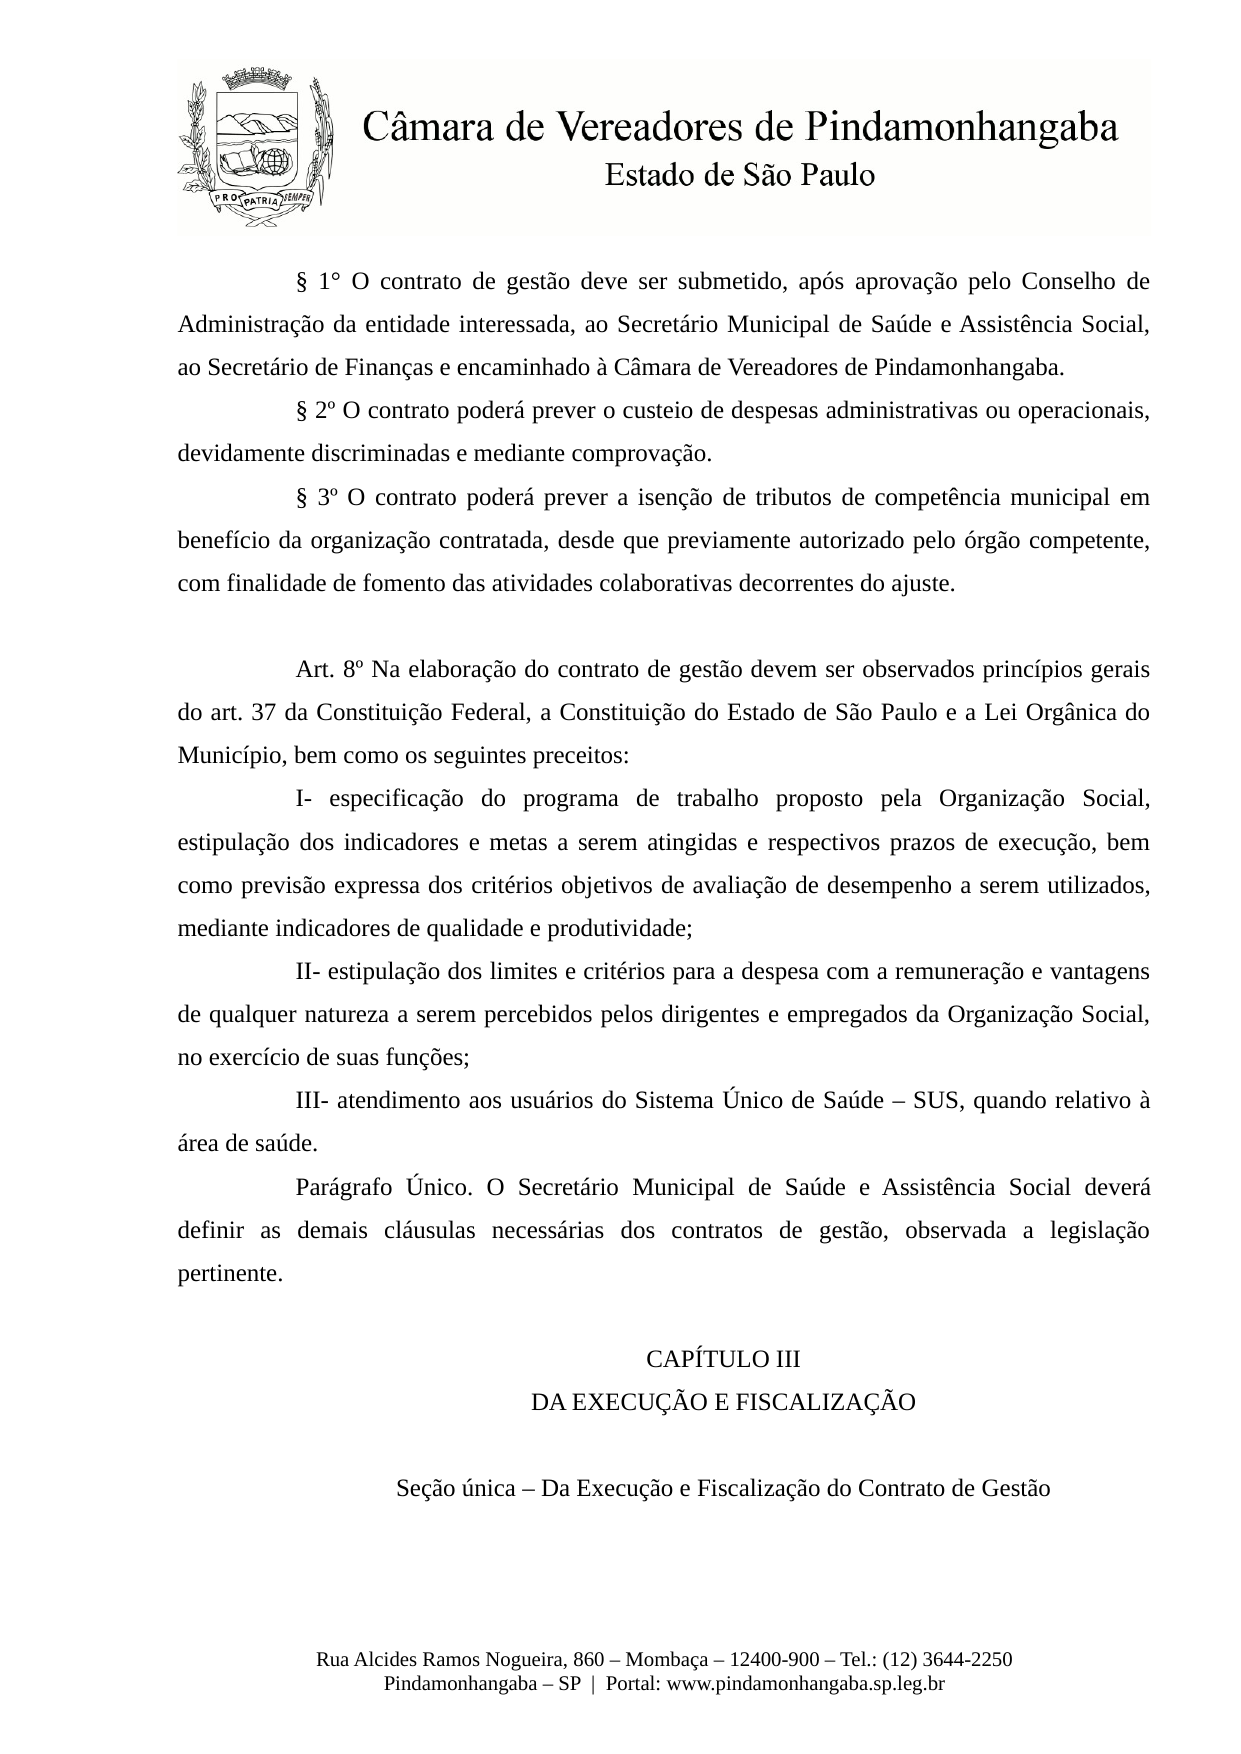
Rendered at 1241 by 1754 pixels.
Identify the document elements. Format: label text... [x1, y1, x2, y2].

text DA EXECUÇÃO E FISCALIZAÇÃO [177, 1387, 1152, 1416]
text Art. 8º Na elaboração do contrato de gestão devem ser observados princípios gerais do art. 37 da Constituição Federal, a Constituição do Estado de São Paulo e a Lei Orgânica do Município, bem como os seguintes preceitos: [177, 654, 1152, 769]
text Parágrafo Único. O Secretário Municipal de Saúde e Assistência Social deverá definir as demais cláusulas necessárias dos contratos de gestão, observada a legislação pertinente. [177, 1172, 1152, 1287]
text I- especificação do programa de trabalho proposto pela Organização Social, estipulação dos indicadores e metas a serem atingidas e respectivos prazos de execução, bem como previsão expressa dos critérios objetivos de avaliação de desempenho a serem utilizados, mediante indicadores de qualidade e produtividade; [177, 783, 1152, 942]
text § 3º O contrato poderá prever a isenção de tributos de competência municipal em benefício da organização contratada, desde que previamente autorizado pelo órgão competente, com finalidade de fomento das atividades colaborativas decorrentes do ajuste. [177, 482, 1152, 597]
text III- atendimento aos usuários do Sistema Único de Saúde – SUS, quando relativo à área de saúde. [177, 1085, 1152, 1157]
text § 1° O contrato de gestão deve ser submetido, após aprovação pelo Conselho de Administração da entidade interessada, ao Secretário Municipal de Saúde e Assistência Social, ao Secretário de Finanças e encaminhado à Câmara de Vereadores de Pindamonhangaba. [177, 266, 1152, 381]
text Seção única – Da Execução e Fiscalização do Contrato de Gestão [177, 1473, 1152, 1502]
text § 2º O contrato poderá prever o custeio de despesas administrativas ou operacionais, devidamente discriminadas e mediante comprovação. [177, 395, 1152, 467]
picture [177, 59, 1152, 236]
text CAPÍTULO III [177, 1344, 1152, 1373]
text II- estipulação dos limites e critérios para a despesa com a remuneração e vantagens de qualquer natureza a serem percebidos pelos dirigentes e empregados da Organização Social, no exercício de suas funções; [177, 956, 1152, 1071]
